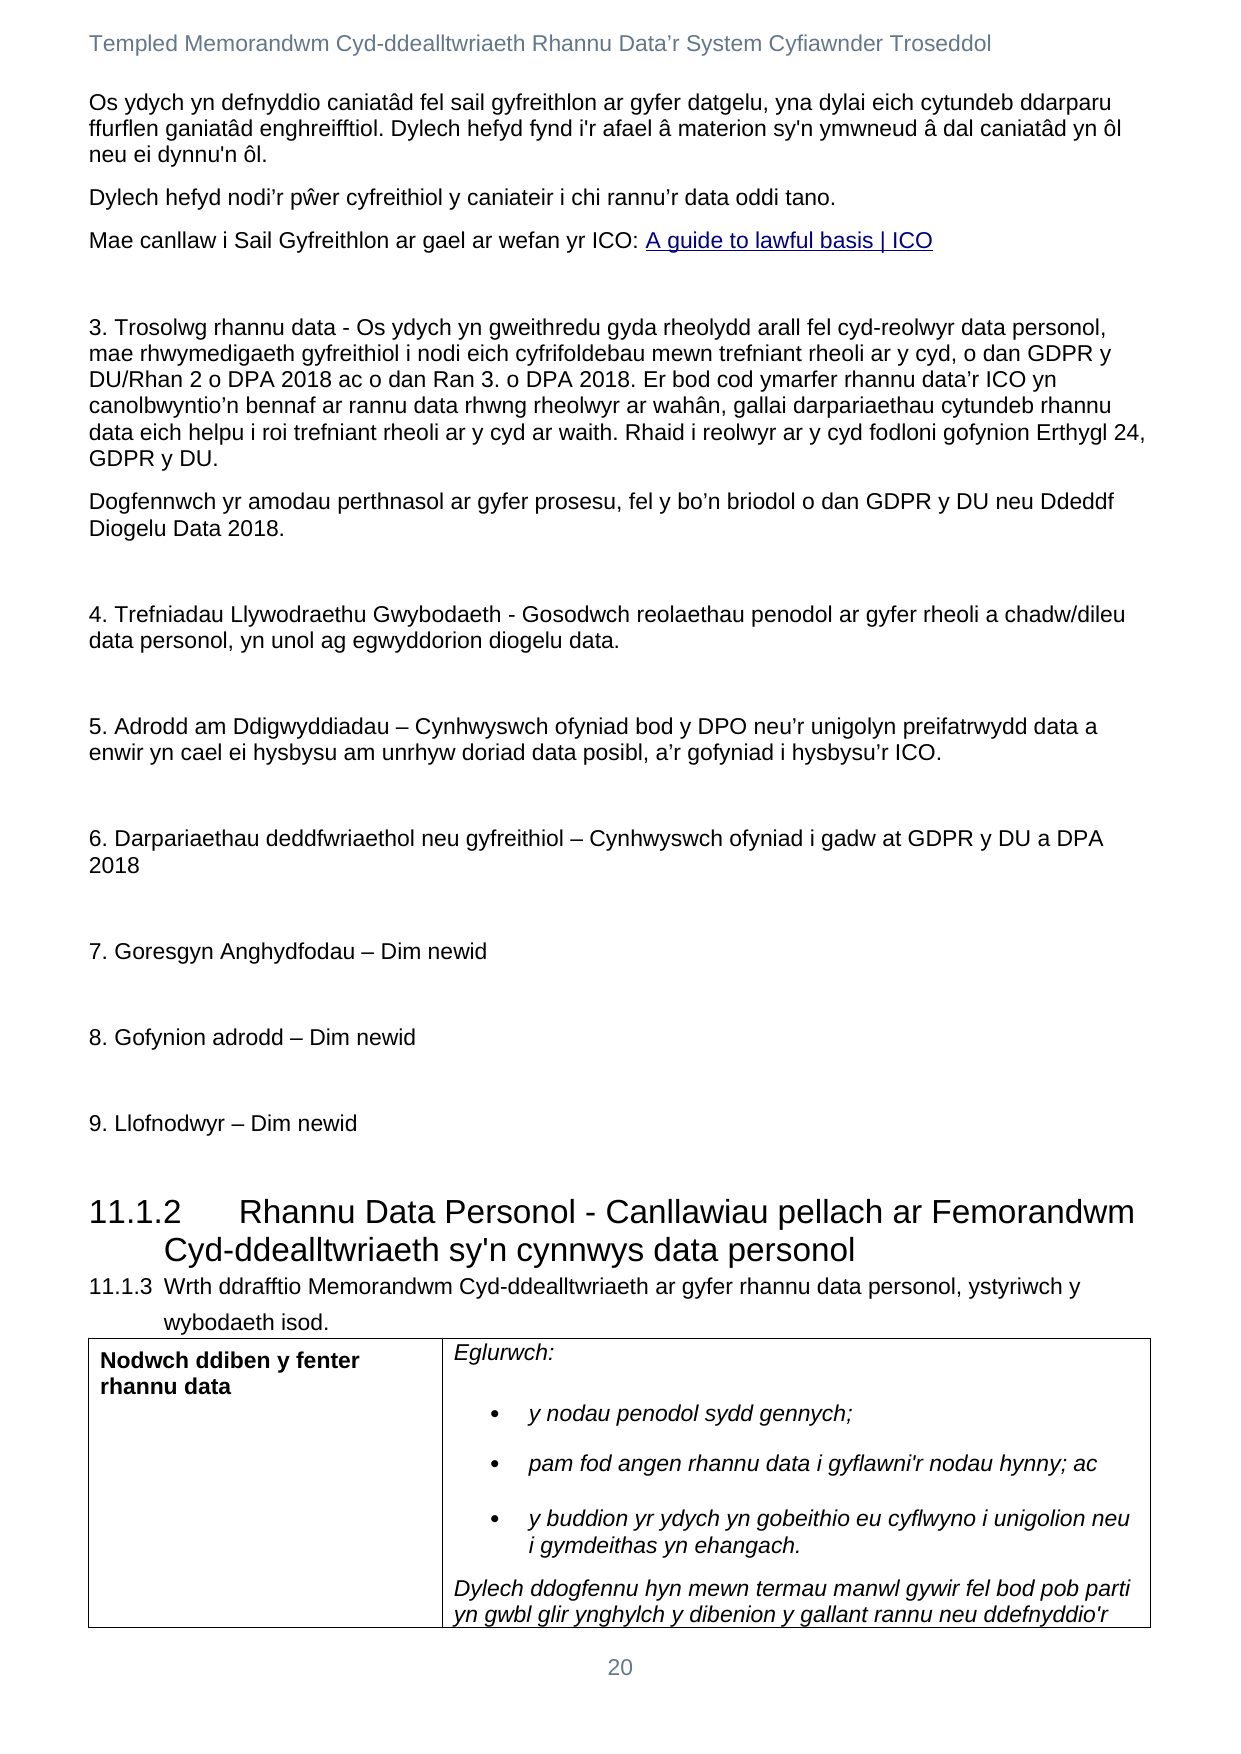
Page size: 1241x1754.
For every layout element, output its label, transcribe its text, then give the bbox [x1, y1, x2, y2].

table_header Nodwch ddiben y fenter rhannu data [89, 1339, 442, 1627]
subtitle Wrth ddrafftio Memorandwm Cyd-ddealltwriaeth ar gyfer rhannu data personol, ystyriwch y wybodaeth isod. [89, 1273, 1152, 1338]
text 7. Goresgyn Anghydfodau – Dim newid [89, 938, 1152, 964]
text 4. Trefniadau Llywodraethu Gwybodaeth - Gosodwch reolaethau penodol ar gyfer rheoli a chadw/dileu data personol, yn unol ag egwyddorion diogelu data. [89, 601, 1152, 653]
text 8. Gofynion adrodd – Dim newid [89, 1024, 1152, 1050]
text 5. Adrodd am Ddigwyddiadau – Cynhwyswch ofyniad bod y DPO neu’r unigolyn preifatrwydd data a enwir yn cael ei hysbysu am unrhyw doriad data posibl, a’r gofyniad i hysbysu’r ICO. [89, 713, 1152, 766]
text Os ydych yn defnyddio caniatâd fel sail gyfreithlon ar gyfer datgelu, yna dylai eich cytundeb ddarparu ffurflen ganiatâd enghreifftiol. Dylech hefyd fynd i'r afael â materion sy'n ymwneud â dal caniatâd yn ôl neu ei dynnu'n ôl. [89, 89, 1152, 168]
text 3. Trosolwg rhannu data - Os ydych yn gweithredu gyda rheolydd arall fel cyd-reolwyr data personol, mae rhwymedigaeth gyfreithiol i nodi eich cyfrifoldebau mewn trefniant rheoli ar y cyd, o dan GDPR y DU/Rhan 2 o DPA 2018 ac o dan Ran 3. o DPA 2018. Er bod cod ymarfer rhannu data’r ICO yn canolbwyntio’n bennaf ar rannu data rhwng rheolwyr ar wahân, gallai darpariaethau cytundeb rhannu data eich helpu i roi trefniant rheoli ar y cyd ar waith. Rhaid i reolwyr ar y cyd fodloni gofynion Erthygl 24, GDPR y DU. [89, 313, 1152, 472]
text 6. Darpariaethau deddfwriaethol neu gyfreithiol – Cynhwyswch ofyniad i gadw at GDPR y DU a DPA 2018 [89, 825, 1152, 878]
text Dogfennwch yr amodau perthnasol ar gyfer prosesu, fel y bo’n briodol o dan GDPR y DU neu Ddeddf Diogelu Data 2018. [89, 488, 1152, 541]
text 9. Llofnodwyr – Dim newid [89, 1110, 1152, 1136]
subtitle Rhannu Data Personol - Canllawiau pellach ar Femorandwm Cyd-ddealltwriaeth sy'n cynnwys data personol [89, 1192, 1152, 1269]
text Mae canllaw i Sail Gyfreithlon ar gael ar wefan yr ICO: A guide to lawful basis | ICO [89, 227, 1152, 254]
text Dylech hefyd nodi’r pŵer cyfreithiol y caniateir i chi rannu’r data oddi tano. [89, 184, 1152, 211]
table_header Eglurwch: y nodau penodol sydd gennych; pam fod angen rhannu data i gyflawni'r nodau hynny; ac y buddion yr ydych yn gobeithio eu cyflwyno i unigolion neu i gymdeithas yn ehangach. Dylech ddogfennu hyn mewn termau manwl gywir fel bod pob parti yn gwbl glir ynghylch y dibenion y gallant rannu neu ddefnyddio'r data ar eu cyfer. [443, 1339, 491, 1627]
